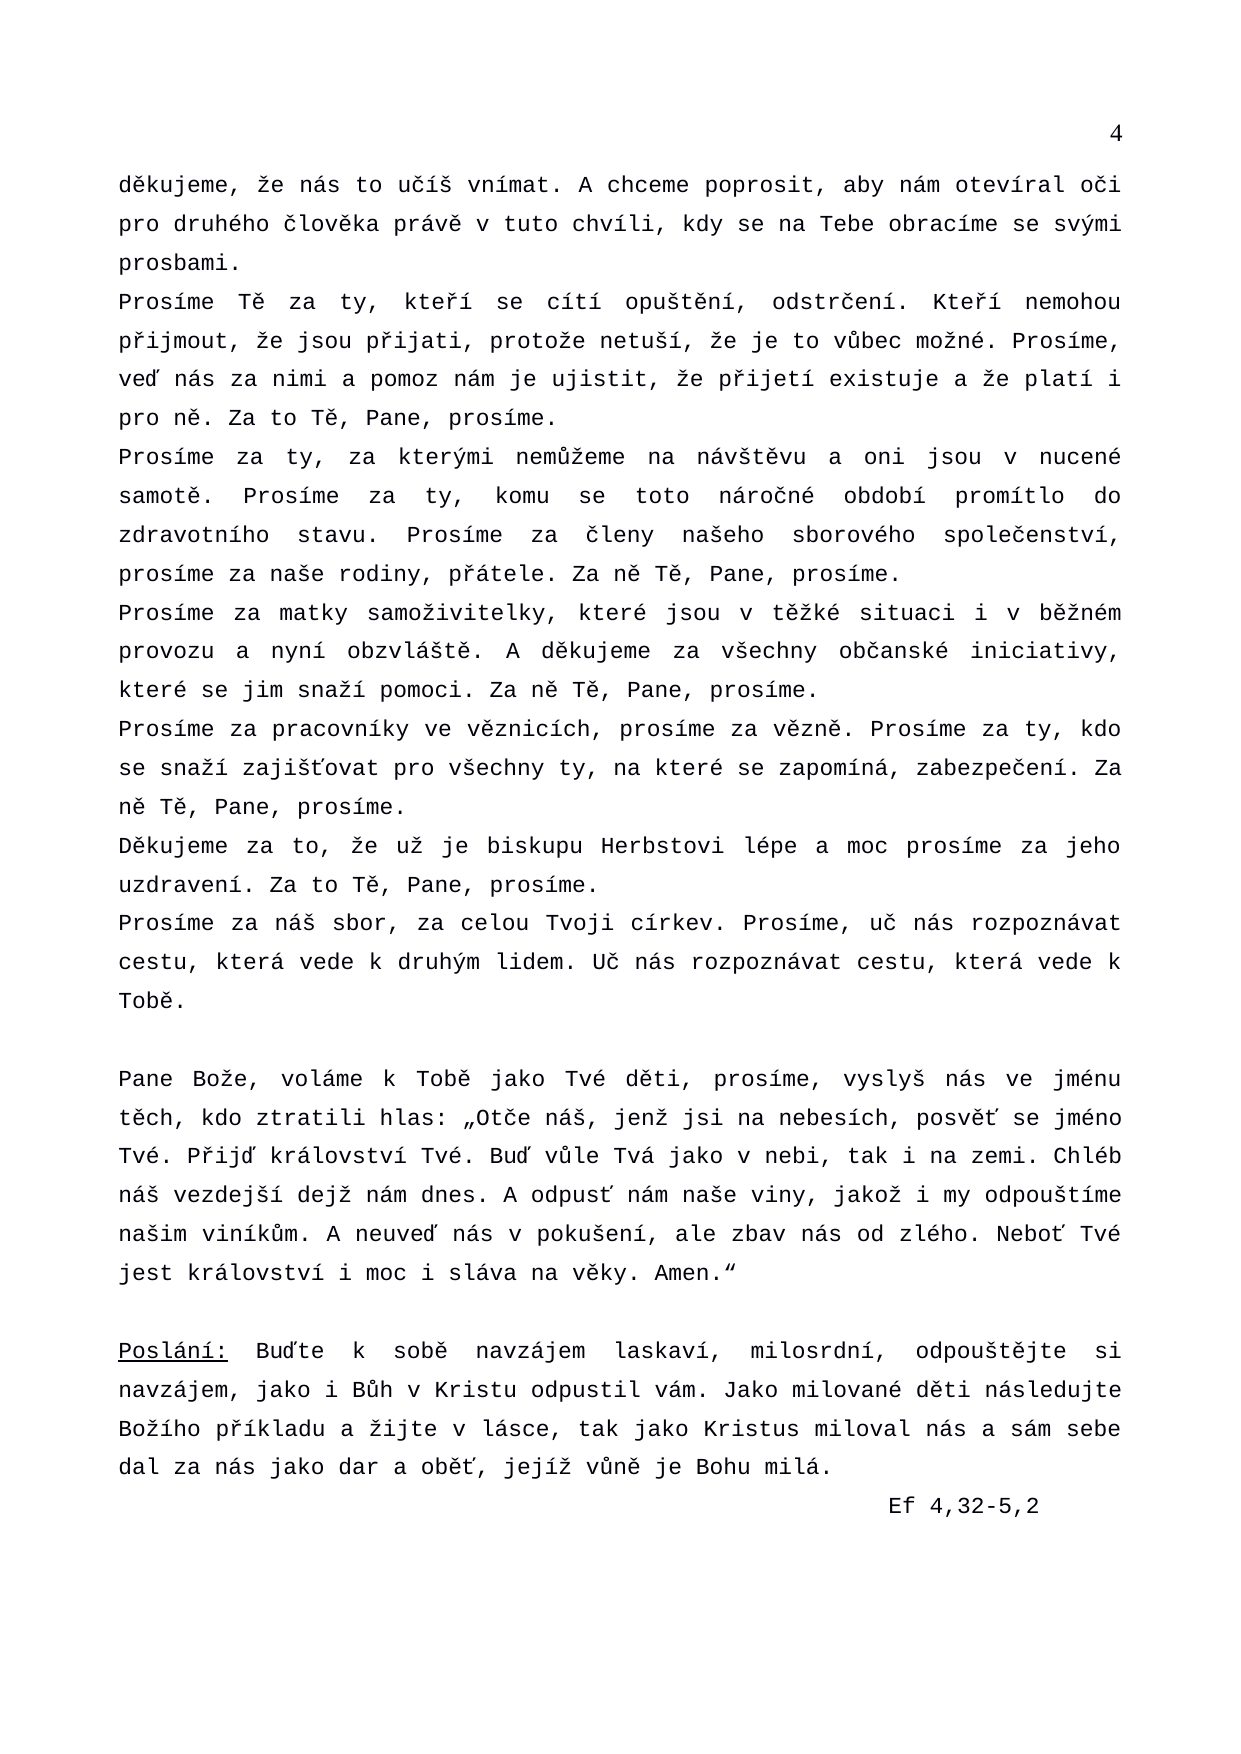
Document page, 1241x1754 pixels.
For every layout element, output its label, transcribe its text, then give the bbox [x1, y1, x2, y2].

text Děkujeme za to, že už je biskupu Herbstovi lépe a moc prosíme za jeho uzdravení. Za to Tě, Pane, prosíme. [118, 834, 1122, 899]
text Ef 4,32-5,2 [118, 1494, 1122, 1521]
text Pane Bože, voláme k Tobě jako Tvé děti, prosíme, vyslyš nás ve jménu těch, kdo ztratili hlas: „Otče náš, jenž jsi na nebesích, posvěť se jméno Tvé. Přijď království Tvé. Buď vůle Tvá jako v nebi, tak i na zemi. Chléb náš vezdejší dejž nám dnes. A odpusť nám naše viny, jakož i my odpouštíme našim viníkům. A neuveď nás v pokušení, ale zbav nás od zlého. Neboť Tvé jest království i moc i sláva na věky. Amen.“ [118, 1067, 1122, 1287]
text děkujeme, že nás to učíš vnímat. A chceme poprosit, aby nám otevíral oči pro druhého člověka právě v tuto chvíli, kdy se na Tebe obracíme se svými prosbami. [118, 173, 1122, 277]
text Prosíme za náš sbor, za celou Tvoji církev. Prosíme, uč nás rozpoznávat cestu, která vede k druhým lidem. Uč nás rozpoznávat cestu, která vede k Tobě. [118, 912, 1122, 1015]
text Prosíme Tě za ty, kteří se cítí opuštění, odstrčení. Kteří nemohou přijmout, že jsou přijati, protože netuší, že je to vůbec možné. Prosíme, veď nás za nimi a pomoz nám je ujistit, že přijetí existuje a že platí i pro ně. Za to Tě, Pane, prosíme. [118, 290, 1122, 433]
text Prosíme za ty, za kterými nemůžeme na návštěvu a oni jsou v nucené samotě. Prosíme za ty, komu se toto náročné období promítlo do zdravotního stavu. Prosíme za členy našeho sborového společenství, prosíme za naše rodiny, přátele. Za ně Tě, Pane, prosíme. [118, 446, 1122, 588]
text Prosíme za pracovníky ve věznicích, prosíme za vězně. Prosíme za ty, kdo se snaží zajišťovat pro všechny ty, na které se zapomíná, zabezpečení. Za ně Tě, Pane, prosíme. [118, 717, 1122, 821]
text Poslání: Buďte k sobě navzájem laskaví, milosrdní, odpouštějte si navzájem, jako i Bůh v Kristu odpustil vám. Jako milované děti následujte Božího příkladu a žijte v lásce, tak jako Kristus miloval nás a sám sebe dal za nás jako dar a oběť, jejíž vůně je Bohu milá. [118, 1339, 1122, 1482]
text Prosíme za matky samoživitelky, které jsou v těžké situaci i v běžném provozu a nyní obzvláště. A děkujeme za všechny občanské iniciativy, které se jim snaží pomoci. Za ně Tě, Pane, prosíme. [118, 601, 1122, 704]
